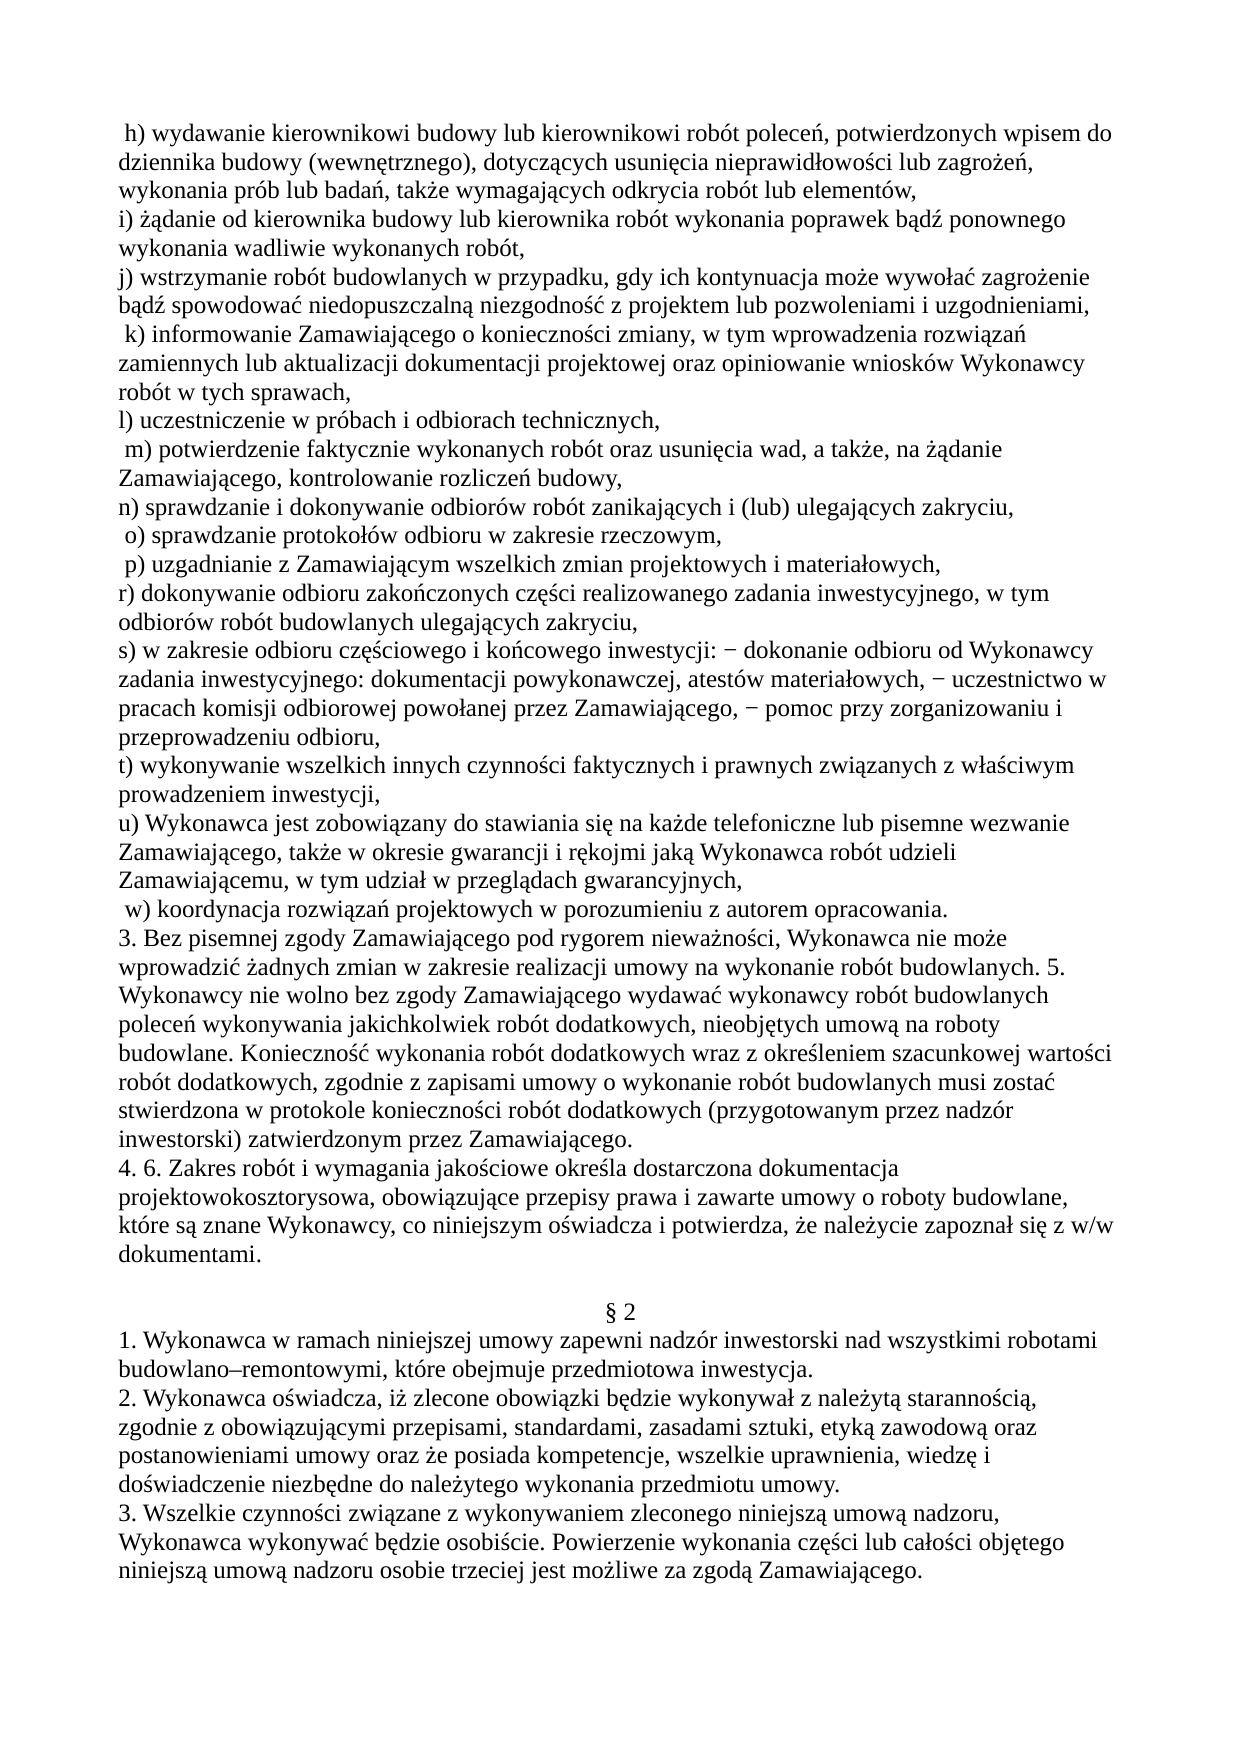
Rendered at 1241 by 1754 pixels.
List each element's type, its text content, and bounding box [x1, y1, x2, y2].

text 4. 6. Zakres robót i wymagania jakościowe określa dostarczona dokumentacja projektowokosztorysowa, obowiązujące przepisy prawa i zawarte umowy o roboty budowlane, które są znane Wykonawcy, co niniejszym oświadcza i potwierdza, że należycie zapoznał się z w/w dokumentami. [118, 1153, 1122, 1268]
text h) wydawanie kierownikowi budowy lub kierownikowi robót poleceń, potwierdzonych wpisem do dziennika budowy (wewnętrznego), dotyczących usunięcia nieprawidłowości lub zagrożeń, wykonania prób lub badań, także wymagających odkrycia robót lub elementów, [118, 118, 1122, 204]
text p) uzgadnianie z Zamawiającym wszelkich zmian projektowych i materiałowych, [118, 549, 1122, 578]
text n) sprawdzanie i dokonywanie odbiorów robót zanikających i (lub) ulegających zakryciu, [118, 492, 1122, 521]
text o) sprawdzanie protokołów odbioru w zakresie rzeczowym, [118, 521, 1122, 549]
text i) żądanie od kierownika budowy lub kierownika robót wykonania poprawek bądź ponownego wykonania wadliwie wykonanych robót, [118, 204, 1122, 262]
text m) potwierdzenie faktycznie wykonanych robót oraz usunięcia wad, a także, na żądanie Zamawiającego, kontrolowanie rozliczeń budowy, [118, 434, 1122, 492]
text 1. Wykonawca w ramach niniejszej umowy zapewni nadzór inwestorski nad wszystkimi robotami budowlano–remontowymi, które obejmuje przedmiotowa inwestycja. [118, 1326, 1122, 1383]
text j) wstrzymanie robót budowlanych w przypadku, gdy ich kontynuacja może wywołać zagrożenie bądź spowodować niedopuszczalną niezgodność z projektem lub pozwoleniami i uzgodnieniami, [118, 262, 1122, 319]
text 2. Wykonawca oświadcza, iż zlecone obowiązki będzie wykonywał z należytą starannością, zgodnie z obowiązującymi przepisami, standardami, zasadami sztuki, etyką zawodową oraz postanowieniami umowy oraz że posiada kompetencje, wszelkie uprawnienia, wiedzę i doświadczenie niezbędne do należytego wykonania przedmiotu umowy. [118, 1383, 1122, 1498]
text t) wykonywanie wszelkich innych czynności faktycznych i prawnych związanych z właściwym prowadzeniem inwestycji, [118, 751, 1122, 808]
text § 2 [118, 1297, 1122, 1326]
text l) uczestniczenie w próbach i odbiorach technicznych, [118, 406, 1122, 434]
text k) informowanie Zamawiającego o konieczności zmiany, w tym wprowadzenia rozwiązań zamiennych lub aktualizacji dokumentacji projektowej oraz opiniowanie wniosków Wykonawcy robót w tych sprawach, [118, 319, 1122, 406]
text 3. Bez pisemnej zgody Zamawiającego pod rygorem nieważności, Wykonawca nie może wprowadzić żadnych zmian w zakresie realizacji umowy na wykonanie robót budowlanych. 5. Wykonawcy nie wolno bez zgody Zamawiającego wydawać wykonawcy robót budowlanych poleceń wykonywania jakichkolwiek robót dodatkowych, nieobjętych umową na roboty budowlane. Konieczność wykonania robót dodatkowych wraz z określeniem szacunkowej wartości robót dodatkowych, zgodnie z zapisami umowy o wykonanie robót budowlanych musi zostać stwierdzona w protokole konieczności robót dodatkowych (przygotowanym przez nadzór inwestorski) zatwierdzonym przez Zamawiającego. [118, 923, 1122, 1153]
text w) koordynacja rozwiązań projektowych w porozumieniu z autorem opracowania. [118, 894, 1122, 923]
text r) dokonywanie odbioru zakończonych części realizowanego zadania inwestycyjnego, w tym odbiorów robót budowlanych ulegających zakryciu, [118, 578, 1122, 636]
text s) w zakresie odbioru częściowego i końcowego inwestycji: − dokonanie odbioru od Wykonawcy zadania inwestycyjnego: dokumentacji powykonawczej, atestów materiałowych, − uczestnictwo w pracach komisji odbiorowej powołanej przez Zamawiającego, − pomoc przy zorganizowaniu i przeprowadzeniu odbioru, [118, 636, 1122, 751]
text u) Wykonawca jest zobowiązany do stawiania się na każde telefoniczne lub pisemne wezwanie Zamawiającego, także w okresie gwarancji i rękojmi jaką Wykonawca robót udzieli Zamawiającemu, w tym udział w przeglądach gwarancyjnych, [118, 808, 1122, 894]
text 3. Wszelkie czynności związane z wykonywaniem zleconego niniejszą umową nadzoru, Wykonawca wykonywać będzie osobiście. Powierzenie wykonania części lub całości objętego niniejszą umową nadzoru osobie trzeciej jest możliwe za zgodą Zamawiającego. [118, 1498, 1122, 1584]
